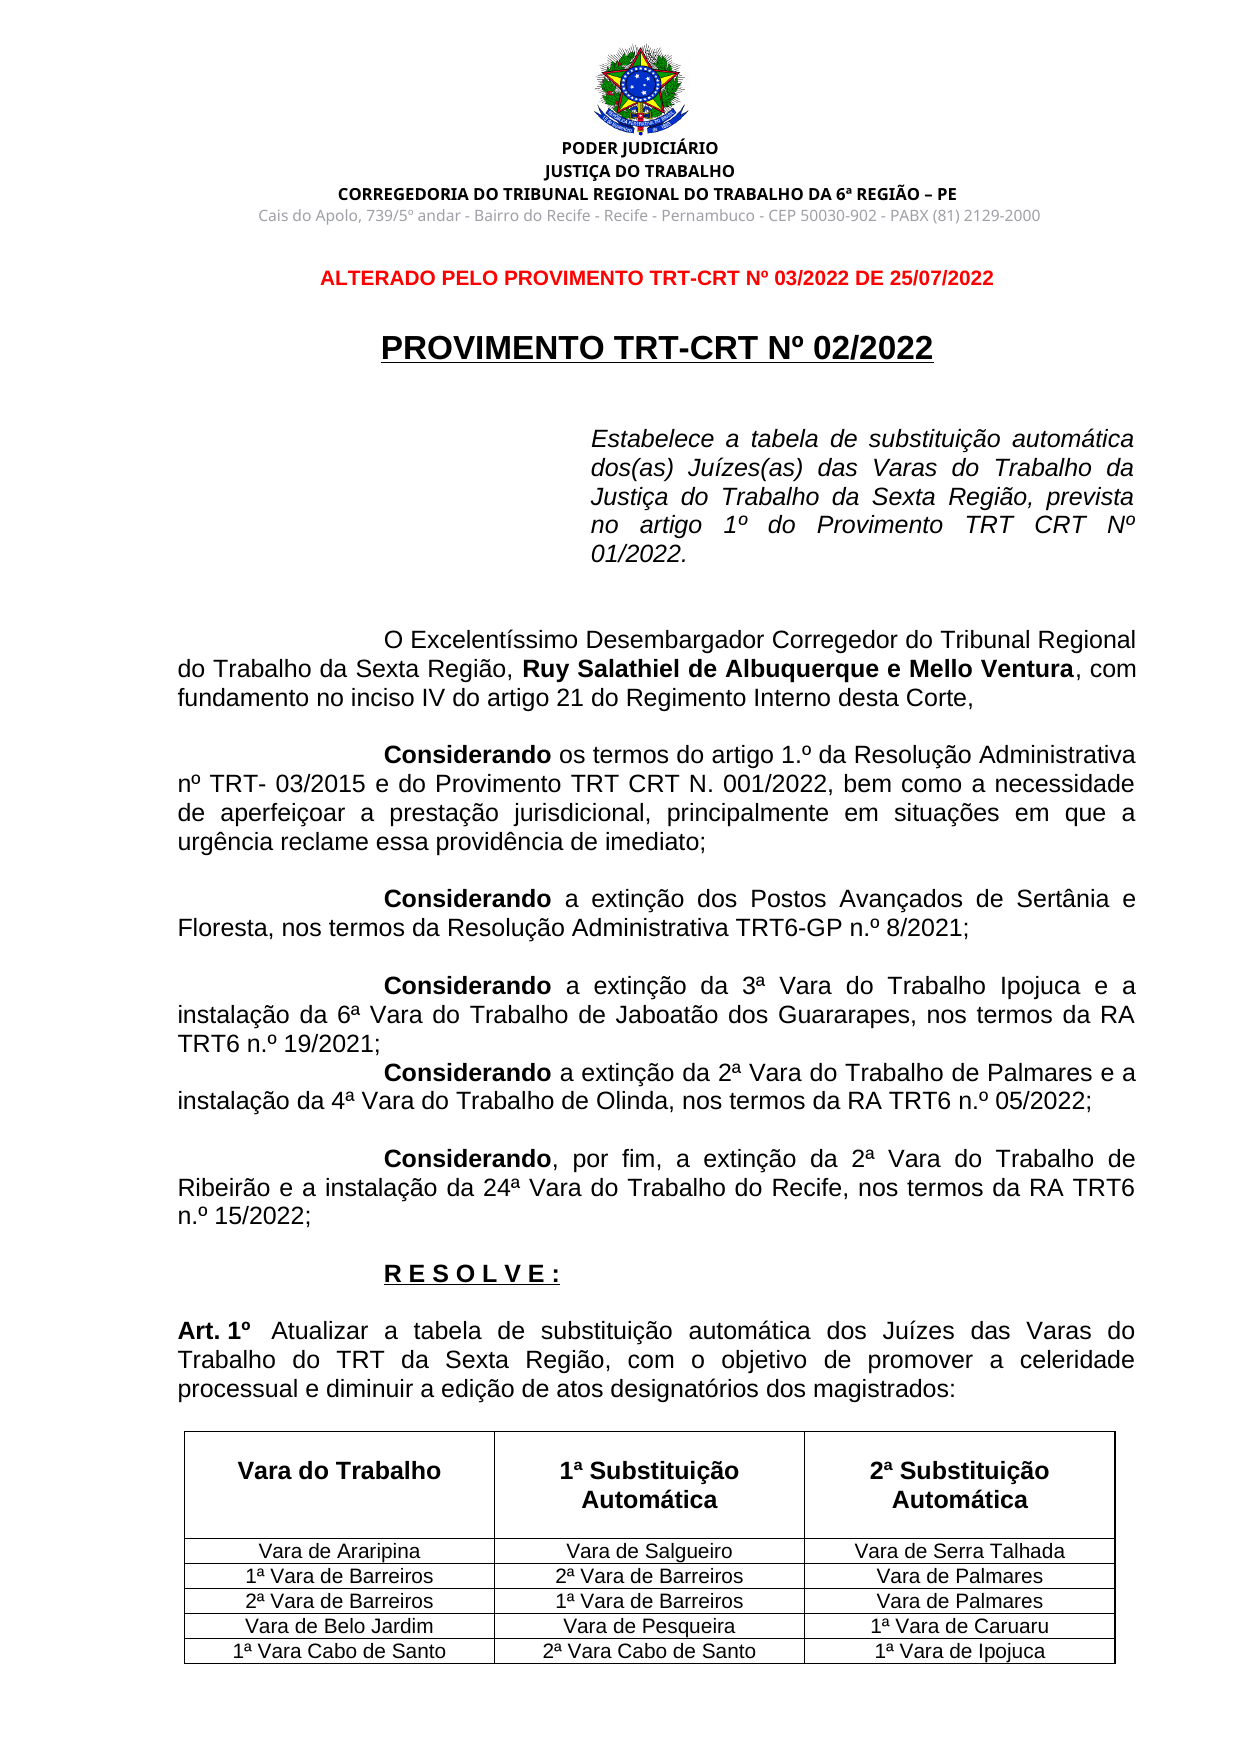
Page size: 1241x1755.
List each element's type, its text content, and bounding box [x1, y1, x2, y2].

picture [589, 41, 691, 137]
table_cell Vara de Belo Jardim [185, 1614, 494, 1638]
table_cell 1ª Vara de Caruaru [805, 1614, 1114, 1638]
table_cell 2ª Vara de Barreiros [495, 1564, 804, 1588]
table_cell 2ª Vara de Barreiros [185, 1589, 494, 1613]
text Considerando a extinção da 2ª Vara do Trabalho de Palmares e a instalação da 4ª Vara do Trabalho de Olinda, nos termos da RA TRT6 n.º 05/2022; [177, 1057, 1137, 1115]
table_cell 1ª Vara de Barreiros [185, 1564, 494, 1588]
table_cell 1ª Vara de Ipojuca [805, 1639, 1114, 1663]
text Considerando, por fim, a extinção da 2ª Vara do Trabalho de Ribeirão e a instalação da 24ª Vara do Trabalho do Recife, nos termos da RA TRT6 n.º 15/2022; [177, 1144, 1137, 1230]
table_header 2ª Substituição Automática [805, 1432, 1114, 1538]
table_header Vara do Trabalho [185, 1432, 494, 1538]
table_cell 1ª Vara de Barreiros [495, 1589, 804, 1613]
text ALTERADO PELO PROVIMENTO TRT-CRT Nº 03/2022 DE 25/07/2022 [177, 266, 1137, 290]
table_header 1ª Substituição Automática [495, 1432, 804, 1538]
text R E S O L V E : [177, 1259, 1137, 1287]
text Considerando a extinção da 3ª Vara do Trabalho Ipojuca e a instalação da 6ª Vara do Trabalho de Jaboatão dos Guararapes, nos termos da RA TRT6 n.º 19/2021; [177, 971, 1137, 1057]
text PROVIMENTO TRT-CRT Nº 02/2022 [177, 328, 1137, 367]
table_cell Vara de Araripina [185, 1539, 494, 1563]
table_cell Vara de Serra Talhada [805, 1539, 1114, 1563]
text O Excelentíssimo Desembargador Corregedor do Tribunal Regional do Trabalho da Sexta Região, Ruy Salathiel de Albuquerque e Mello Ventura, com fundamento no inciso IV do artigo 21 do Regimento Interno desta Corte, [177, 625, 1137, 712]
table_cell Vara de Salgueiro [495, 1539, 804, 1563]
table_cell 2ª Vara Cabo de Santo [495, 1639, 804, 1663]
text Considerando a extinção dos Postos Avançados de Sertânia e Floresta, nos termos da Resolução Administrativa TRT6-GP n.º 8/2021; [177, 884, 1137, 942]
text Art. 1º Atualizar a tabela de substituição automática dos Juízes das Varas do Trabalho do TRT da Sexta Região, com o objetivo de promover a celeridade processual e diminuir a edição de atos designatórios dos magistrados: [177, 1316, 1137, 1402]
table_cell 1ª Vara Cabo de Santo [185, 1639, 494, 1663]
text Estabelece a tabela de substituição automática dos(as) Juízes(as) das Varas do Trabalho da Justiça do Trabalho da Sexta Região, prevista no artigo 1º do Provimento TRT CRT Nº 01/2022. [591, 424, 1137, 568]
table_cell Vara de Pesqueira [495, 1614, 804, 1638]
text Considerando os termos do artigo 1.º da Resolução Administrativa nº TRT- 03/2015 e do Provimento TRT CRT N. 001/2022, bem como a necessidade de aperfeiçoar a prestação jurisdicional, principalmente em situações em que a urgência reclame essa providência de imediato; [177, 740, 1137, 855]
table_cell Vara de Palmares [805, 1564, 1114, 1588]
table_cell Vara de Palmares [805, 1589, 1114, 1613]
